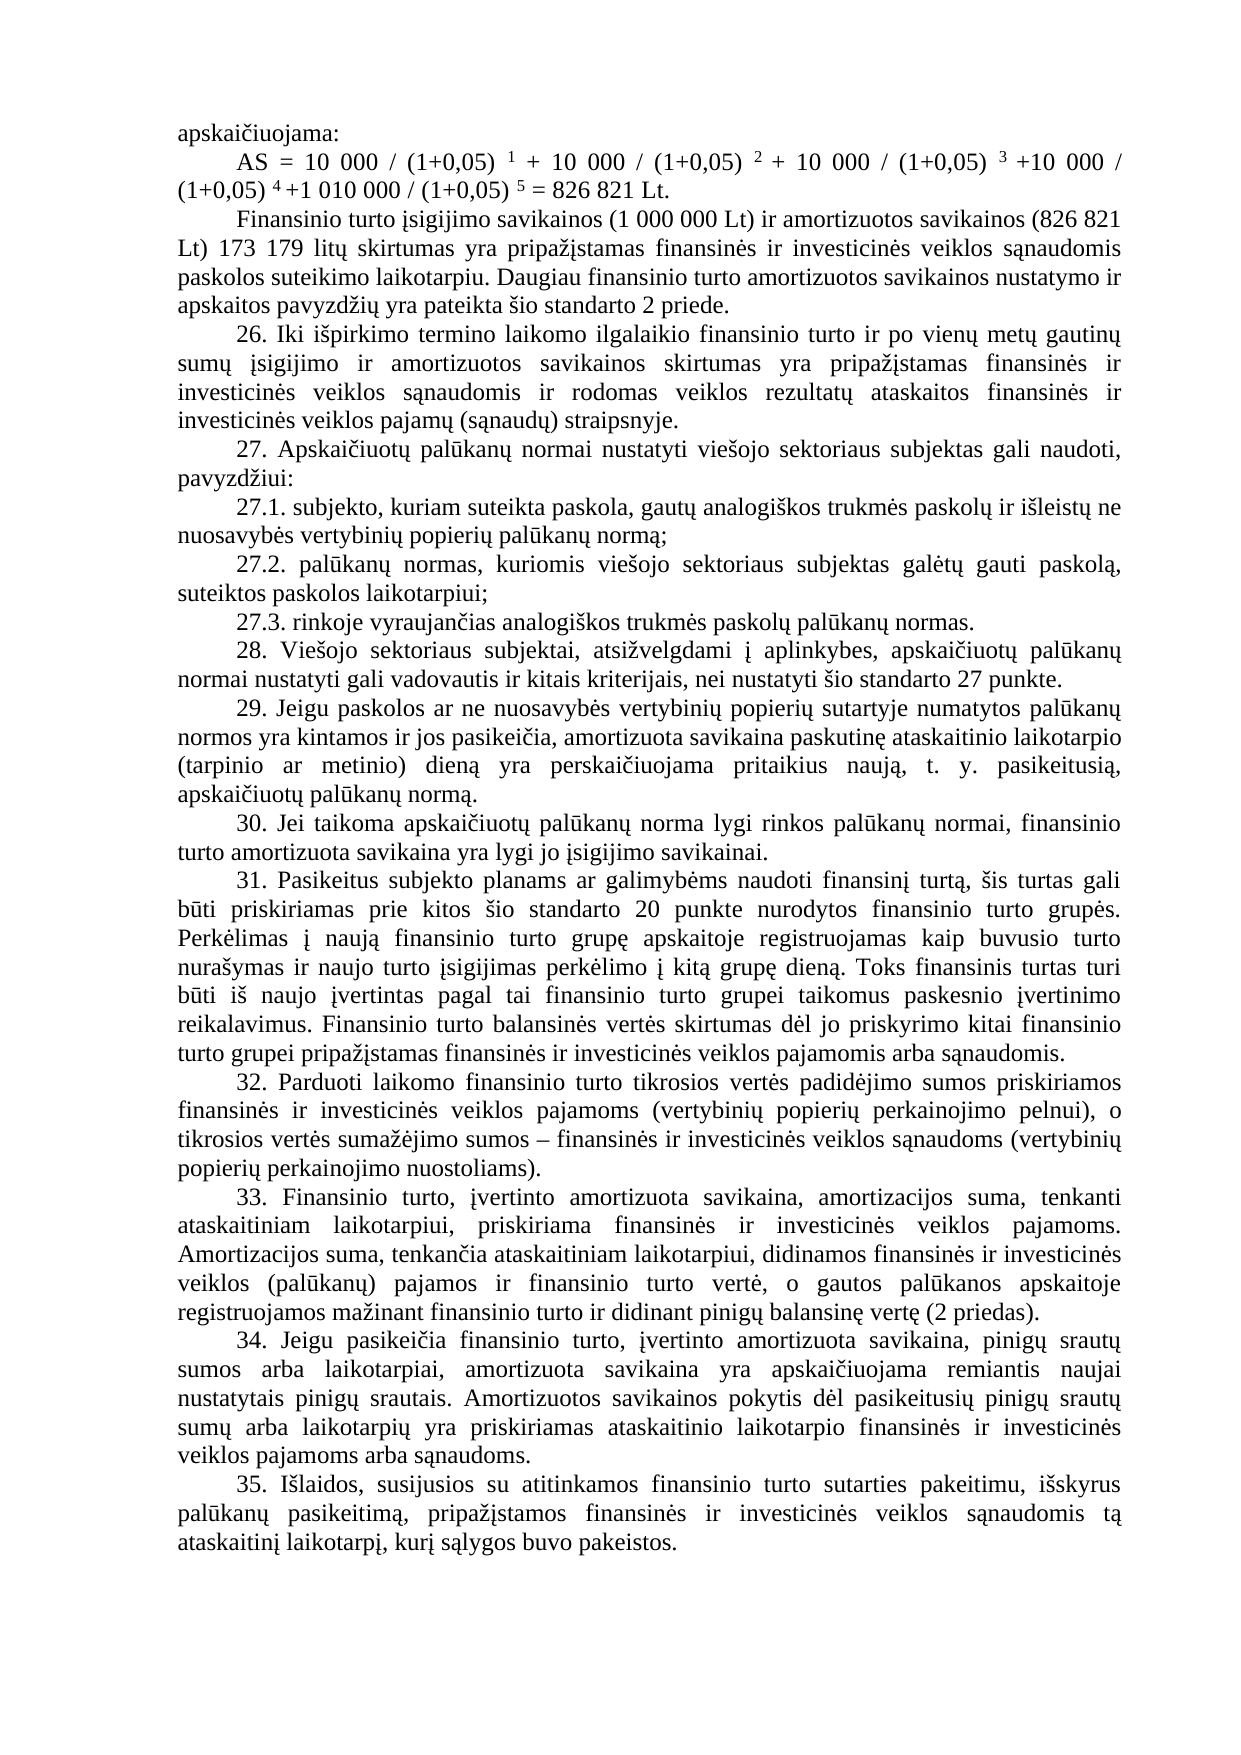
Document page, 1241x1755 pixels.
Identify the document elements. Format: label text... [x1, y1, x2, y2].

text 27.1. subjekto, kuriam suteikta paskola, gautų analogiškos trukmės paskolų ir išleistų ne nuosavybės vertybinių popierių palūkanų normą; [177, 492, 1122, 549]
text Finansinio turto įsigijimo savikainos (1 000 000 Lt) ir amortizuotos savikainos (826 821 Lt) 173 179 litų skirtumas yra pripažįstamas finansinės ir investicinės veiklos sąnaudomis paskolos suteikimo laikotarpiu. Daugiau finansinio turto amortizuotos savikainos nustatymo ir apskaitos pavyzdžių yra pateikta šio standarto 2 priede. [177, 204, 1122, 319]
text 32. Parduoti laikomo finansinio turto tikrosios vertės padidėjimo sumos priskiriamos finansinės ir investicinės veiklos pajamoms (vertybinių popierių perkainojimo pelnui), o tikrosios vertės sumažėjimo sumos – finansinės ir investicinės veiklos sąnaudoms (vertybinių popierių perkainojimo nuostoliams). [177, 1067, 1122, 1182]
text 26. Iki išpirkimo termino laikomo ilgalaikio finansinio turto ir po vienų metų gautinų sumų įsigijimo ir amortizuotos savikainos skirtumas yra pripažįstamas finansinės ir investicinės veiklos sąnaudomis ir rodomas veiklos rezultatų ataskaitos finansinės ir investicinės veiklos pajamų (sąnaudų) straipsnyje. [177, 319, 1122, 434]
text 28. Viešojo sektoriaus subjektai, atsižvelgdami į aplinkybes, apskaičiuotų palūkanų normai nustatyti gali vadovautis ir kitais kriterijais, nei nustatyti šio standarto 27 punkte. [177, 636, 1122, 693]
text AS = 10 000 / (1+0,05) 1 + 10 000 / (1+0,05) 2 + 10 000 / (1+0,05) 3 +10 000 / (1+0,05) 4 +1 010 000 / (1+0,05) 5 = 826 821 Lt. [177, 147, 1122, 204]
text 29. Jeigu paskolos ar ne nuosavybės vertybinių popierių sutartyje numatytos palūkanų normos yra kintamos ir jos pasikeičia, amortizuota savikaina paskutinę ataskaitinio laikotarpio (tarpinio ar metinio) dieną yra perskaičiuojama pritaikius naują, t. y. pasikeitusią, apskaičiuotų palūkanų normą. [177, 693, 1122, 808]
text 27. Apskaičiuotų palūkanų normai nustatyti viešojo sektoriaus subjektas gali naudoti, pavyzdžiui: [177, 434, 1122, 492]
text apskaičiuojama: [177, 118, 1122, 147]
text 27.3. rinkoje vyraujančias analogiškos trukmės paskolų palūkanų normas. [177, 607, 1122, 636]
text 33. Finansinio turto, įvertinto amortizuota savikaina, amortizacijos suma, tenkanti ataskaitiniam laikotarpiui, priskiriama finansinės ir investicinės veiklos pajamoms. Amortizacijos suma, tenkančia ataskaitiniam laikotarpiui, didinamos finansinės ir investicinės veiklos (palūkanų) pajamos ir finansinio turto vertė, o gautos palūkanos apskaitoje registruojamos mažinant finansinio turto ir didinant pinigų balansinę vertę (2 priedas). [177, 1182, 1122, 1326]
text 31. Pasikeitus subjekto planams ar galimybėms naudoti finansinį turtą, šis turtas gali būti priskiriamas prie kitos šio standarto 20 punkte nurodytos finansinio turto grupės. Perkėlimas į naują finansinio turto grupę apskaitoje registruojamas kaip buvusio turto nurašymas ir naujo turto įsigijimas perkėlimo į kitą grupę dieną. Toks finansinis turtas turi būti iš naujo įvertintas pagal tai finansinio turto grupei taikomus paskesnio įvertinimo reikalavimus. Finansinio turto balansinės vertės skirtumas dėl jo priskyrimo kitai finansinio turto grupei pripažįstamas finansinės ir investicinės veiklos pajamomis arba sąnaudomis. [177, 866, 1122, 1067]
text 34. Jeigu pasikeičia finansinio turto, įvertinto amortizuota savikaina, pinigų srautų sumos arba laikotarpiai, amortizuota savikaina yra apskaičiuojama remiantis naujai nustatytais pinigų srautais. Amortizuotos savikainos pokytis dėl pasikeitusių pinigų srautų sumų arba laikotarpių yra priskiriamas ataskaitinio laikotarpio finansinės ir investicinės veiklos pajamoms arba sąnaudoms. [177, 1326, 1122, 1469]
text 30. Jei taikoma apskaičiuotų palūkanų norma lygi rinkos palūkanų normai, finansinio turto amortizuota savikaina yra lygi jo įsigijimo savikainai. [177, 808, 1122, 866]
text 35. Išlaidos, susijusios su atitinkamos finansinio turto sutarties pakeitimu, išskyrus palūkanų pasikeitimą, pripažįstamos finansinės ir investicinės veiklos sąnaudomis tą ataskaitinį laikotarpį, kurį sąlygos buvo pakeistos. [177, 1469, 1122, 1556]
text 27.2. palūkanų normas, kuriomis viešojo sektoriaus subjektas galėtų gauti paskolą, suteiktos paskolos laikotarpiui; [177, 549, 1122, 607]
